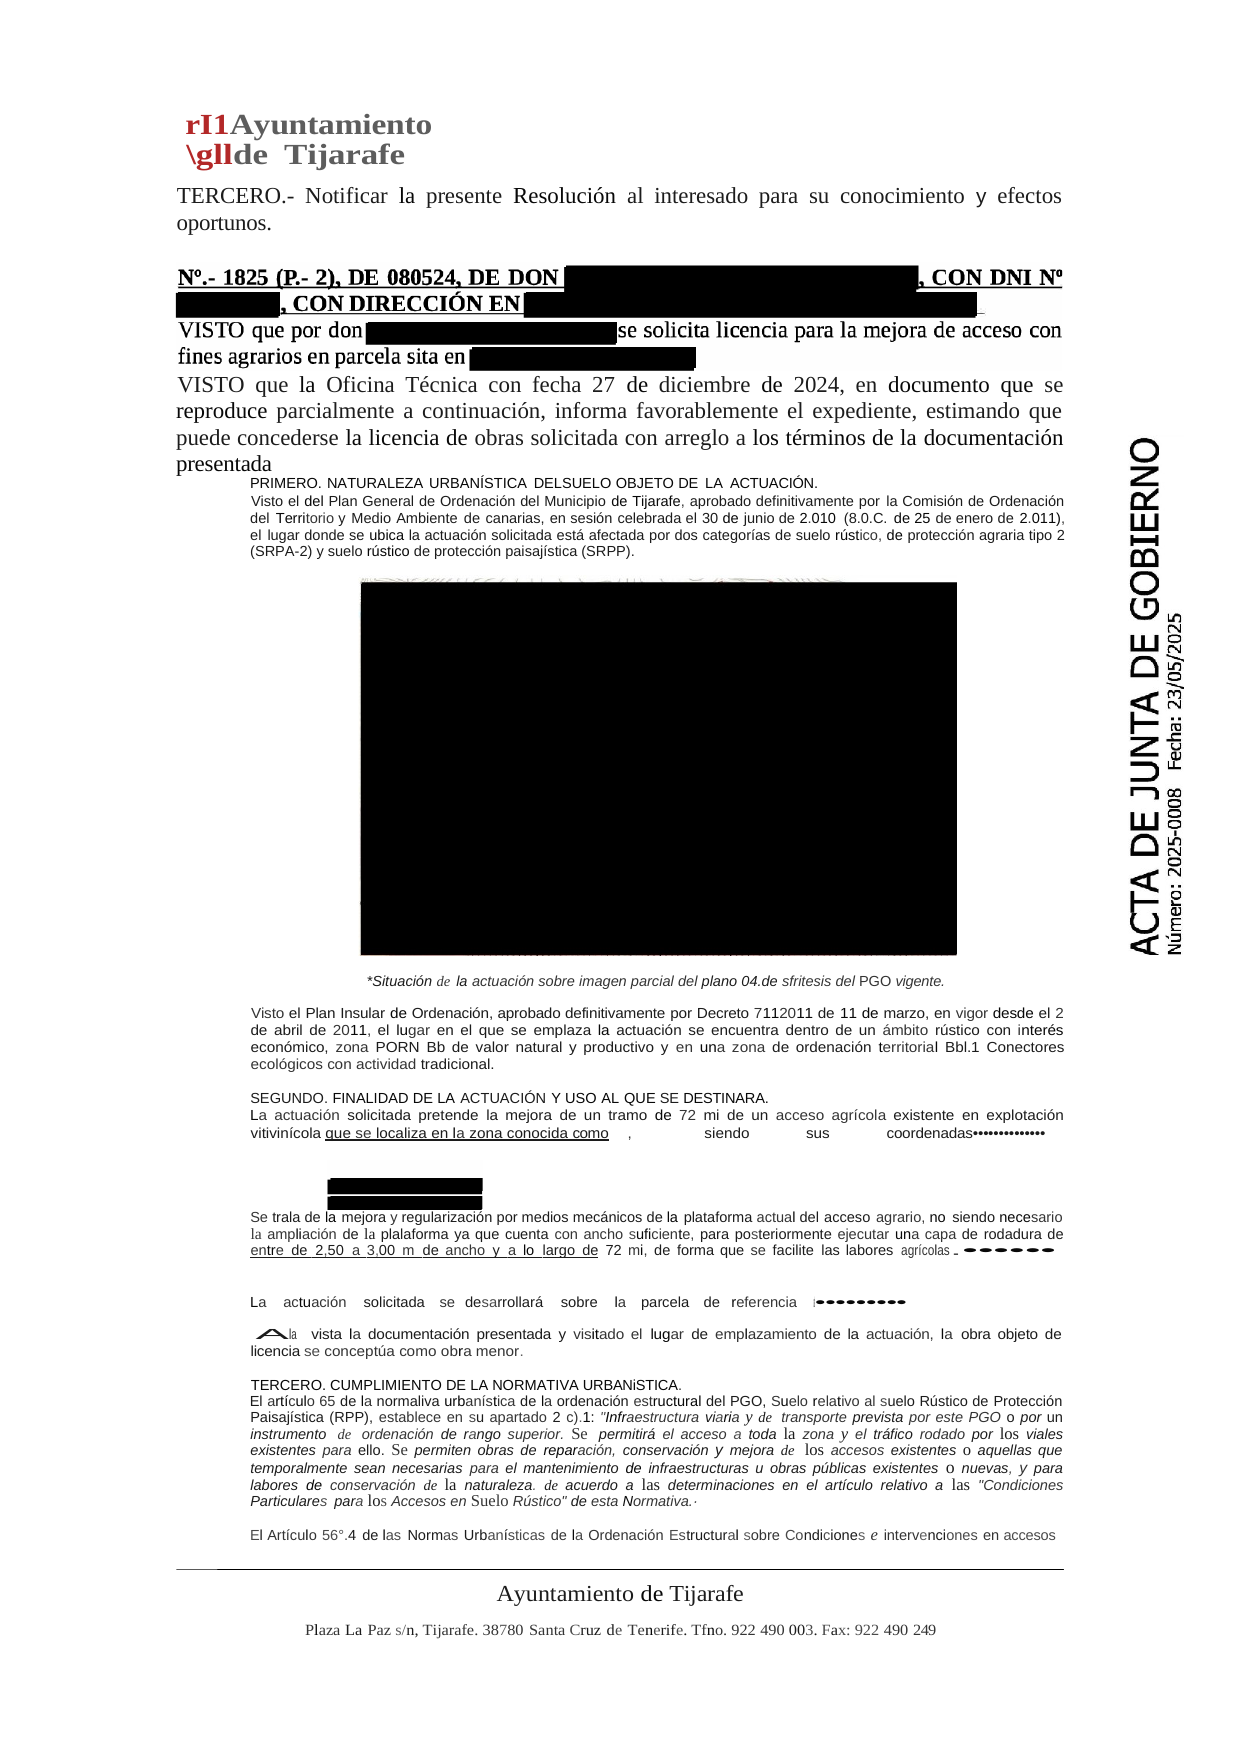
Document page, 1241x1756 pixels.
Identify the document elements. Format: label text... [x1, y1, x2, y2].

text La actuación solicitada pretende la mejora de un tramo de 72 mi de un acceso agrícola existente en explotación vitivinícola que se localiza en la zona conocida como , siendo sus coordenadas•••••••••••••• [250, 1107, 1064, 1141]
text Visto el Plan Insular de Ordenación, aprobado definitivamente por Decreto 7112011 de 11 de marzo, en vigor desde el 2 de abril de 2011, el lugar en el que se emplaza la actuación se encuentra dentro de un ámbito rústico con interés económico, zona PORN Bb de valor natural y productivo y en una zona de ordenación territorial Bbl.1 Conectores ecológicos con actividad tradicional. [250, 1005, 1065, 1072]
text *Situación de la actuación sobre imagen parcial del plano 04.de sfritesis del PGO vigente. [366, 972, 1197, 989]
text TERCERO. CUMPLIMIENTO DE LA NORMATIVA URBANiSTICA. [251, 1377, 1197, 1394]
text Se trala de la mejora y regularización por medios mecánicos de la plataforma actual del acceso agrario, no siendo necesario la ampliación de la plalaforma ya que cuenta con ancho suficiente, para posteriormente ejecutar una capa de rodadura de entre de 2,50 a 3,00 m de ancho y a lo largo de 72 mi, de forma que se facilite las labores agrícolas.•••••• [250, 1174, 1064, 1259]
text La actuación solicitada se desarrollará sobre la parcela de referencia calastral••••••••• [250, 1294, 1197, 1311]
text El Artículo 56°.4 de las Normas Urbanísticas de la Ordenación Estructural sobre Condiciones e intervenciones en accesos [250, 1524, 1197, 1543]
text TERCERO.- Notificar la presente Resolución al interesado para su conocimiento y efectos oportunos. [176, 182, 1062, 235]
text VISTO que la Oficina Técnica con fecha 27 de diciembre de 2024, en documento que se reproduce parcialmente a continuación, informa favorablemente el expediente, estimando que puede concederse la licencia de obras solicitada con arreglo a los términos de la documentación presentada [176, 284, 1064, 476]
text Visto el del Plan General de Ordenación del Municipio de Tijarafe, aprobado definitivamente por la Comisión de Ordenación del Territorio y Medio Ambiente de canarias, en sesión celebrada el 30 de junio de 2.010 (8.0.C. de 25 de enero de 2.011), el lugar donde se ubica la actuación solicitada está afectada por dos categorías de suelo rústico, de protección agraria tipo 2 (SRPA-2) y suelo rústico de protección paisajística (SRPP). [250, 493, 1065, 560]
text PRIMERO. NATURALEZA URBANÍSTICA DELSUELO OBJETO DE LA ACTUACIÓN. [250, 476, 1128, 492]
text SEGUNDO. FINALIDAD DE LA ACTUACIÓN Y USO AL QUE SE DESTINARA. [250, 1090, 1197, 1107]
text El artículo 65 de la normaliva urbanística de la ordenación estructural del PGO, Suelo relativo al suelo Rústico de Protección Paisajística (RPP), establece en su apartado 2 c).1: "Infraestructura viaria y de transporte prevista por este PGO o por un instrumento de ordenación de rango superior. Se permitirá el acceso a toda la zona y el tráfico rodado por los viales existentes para ello. Se permiten obras de reparación, conservación y mejora de los accesos existentes o aquellas que temporalmente sean necesarias para el mantenimiento de infraestructuras u obras públicas existentes o nuevas, y para labores de conservación de la naturaleza. de acuerdo a las determinaciones en el artículo relativo a las "Condiciones Particulares para los Accesos en Suelo Rústico" de esta Normativa.· [249, 1395, 1063, 1510]
text Ala vista la documentación presentada y visitado el lugar de emplazamiento de la actuación, la obra objeto de licencia se conceptúa como obra menor. [250, 1326, 1063, 1359]
